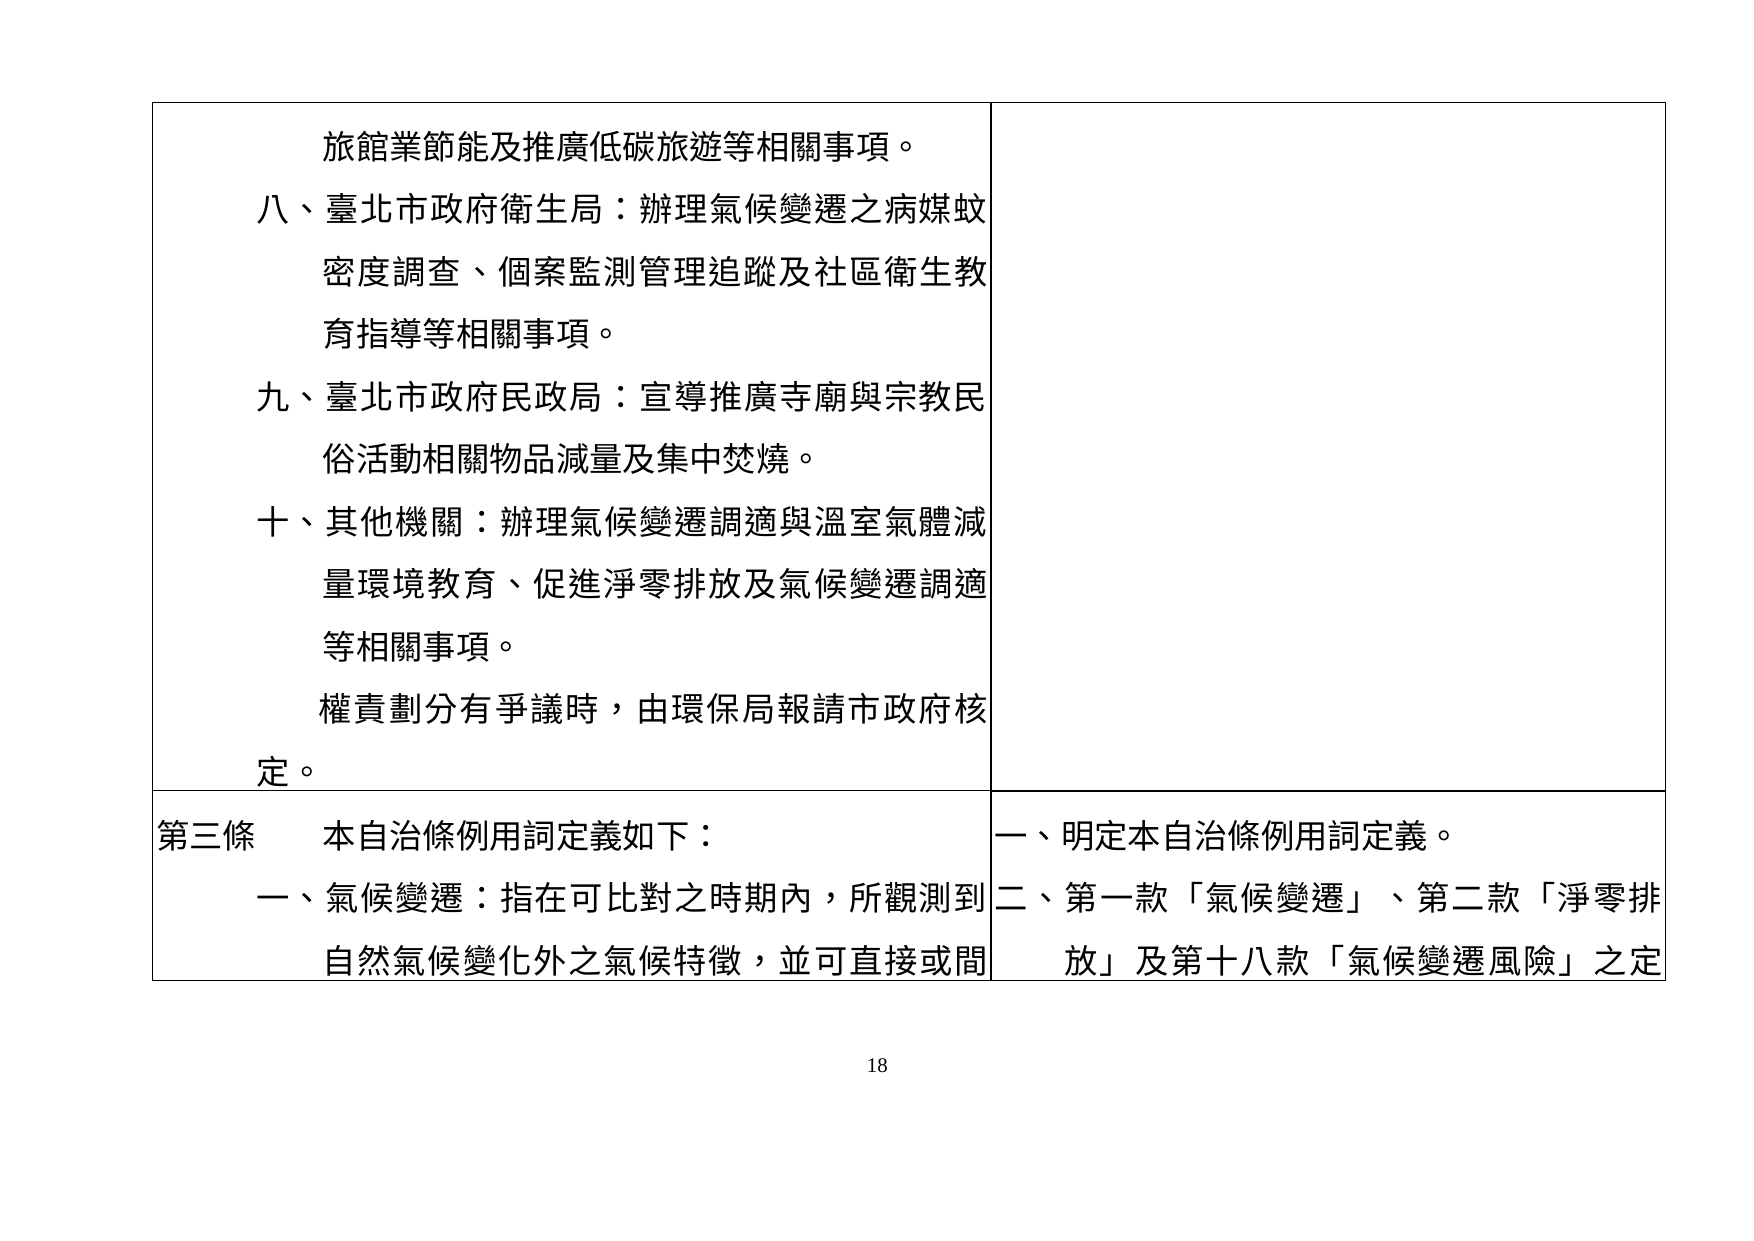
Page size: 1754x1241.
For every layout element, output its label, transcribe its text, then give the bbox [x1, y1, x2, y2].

table_cell 一、明定本自治條例用詞定義。 二、第一款「氣候變遷」、第二款「淨零排放」及第十八款「氣候變遷風險」之定 [992, 792, 1665, 979]
table_cell 第三條 本自治條例用詞定義如下： 一、氣候變遷：指在可比對之時期內，所觀測到自然氣候變化外之氣候特徵，並可直接或間 [153, 791, 990, 979]
table_cell 旅館業節能及推廣低碳旅遊等相關事項。 八、臺北市政府衛生局：辦理氣候變遷之病媒蚊密度調查、個案監測管理追蹤及社區衛生教育指導等相關事項。 九、臺北市政府民政局：宣導推廣寺廟與宗教民俗活動相關物品減量及集中焚燒。 十、其他機關：辦理氣候變遷調適與溫室氣體減量環境教育、促進淨零排放及氣候變遷調適等相關事項。 權責劃分有爭議時，由環保局報請市政府核定。 [153, 103, 990, 790]
table_cell [992, 103, 1665, 790]
